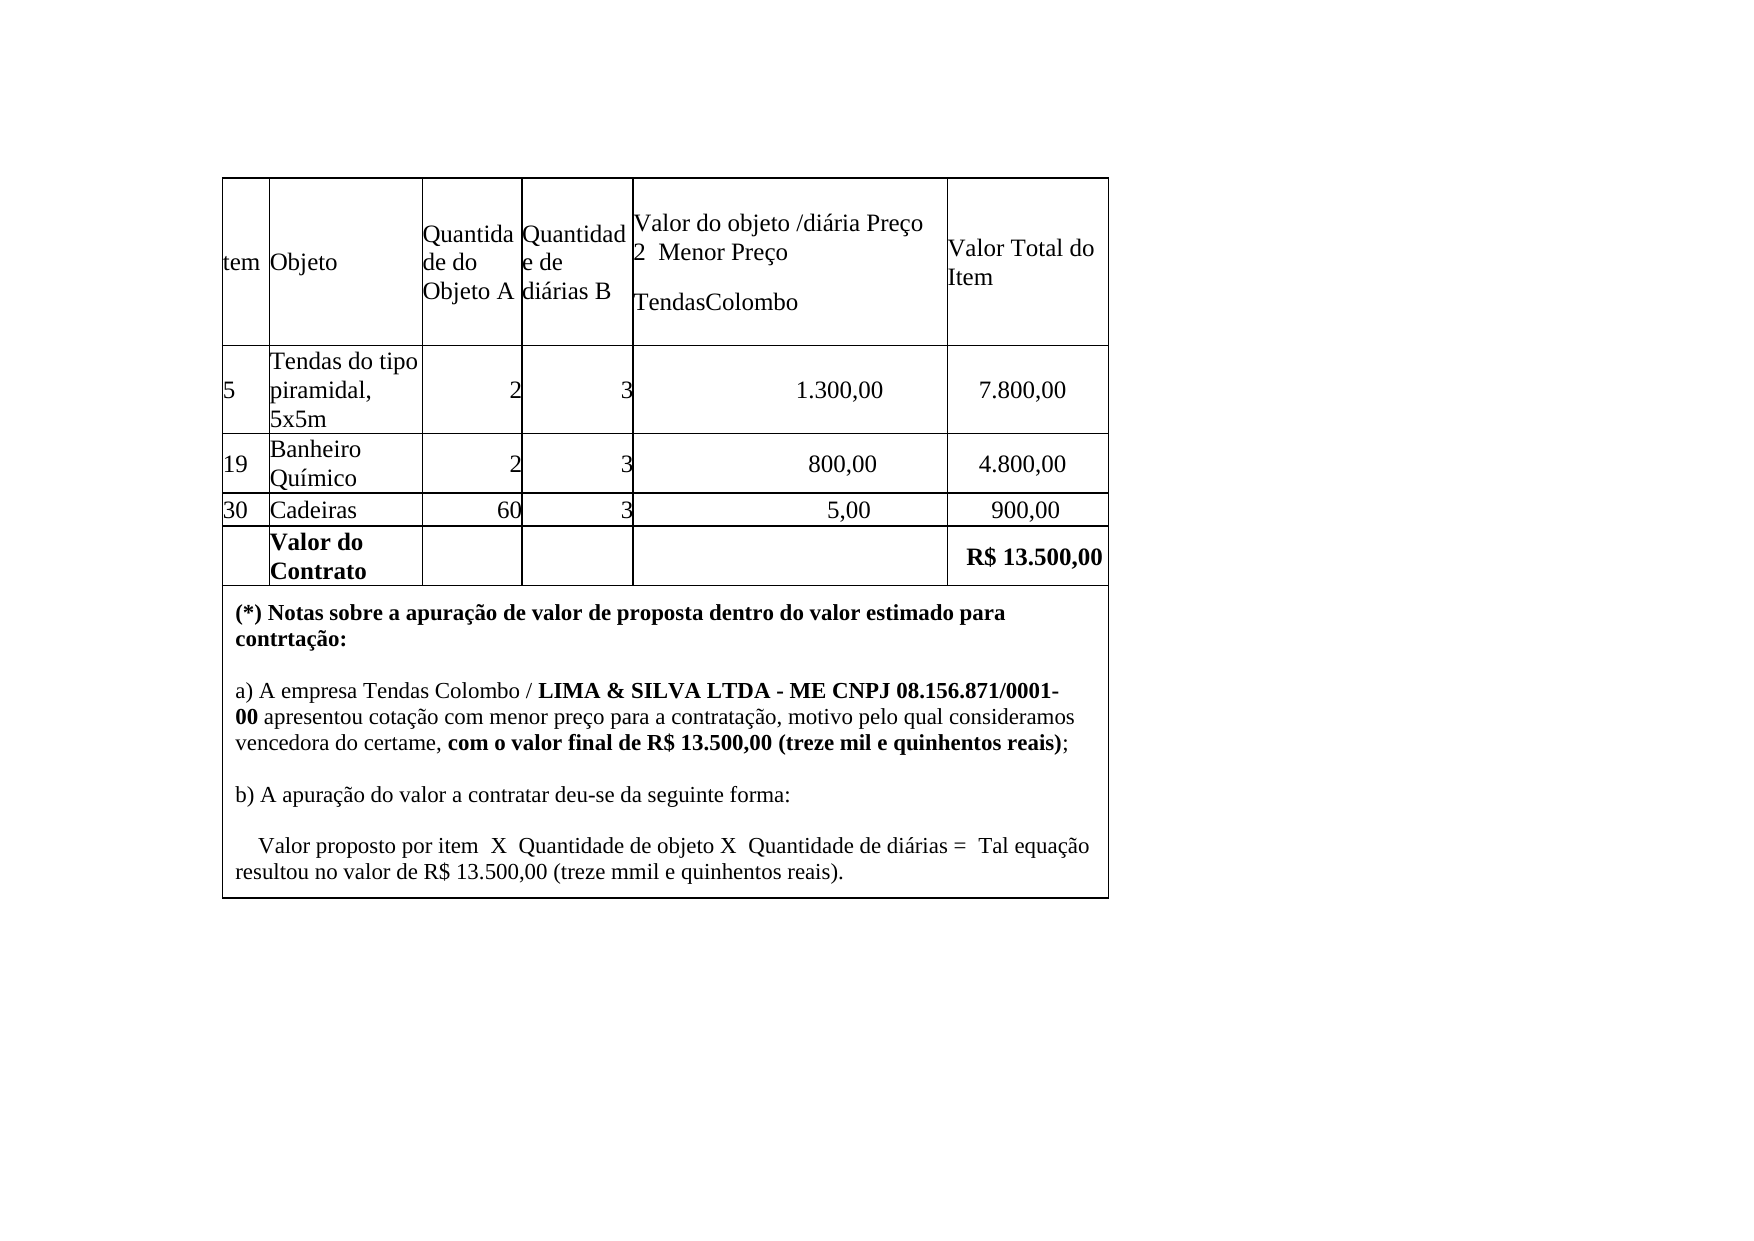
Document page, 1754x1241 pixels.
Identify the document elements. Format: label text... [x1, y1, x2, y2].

table_cell Tendas do tipo piramidal, 5x5m [270, 346, 422, 433]
table_cell Objeto [270, 179, 422, 345]
table_cell [523, 527, 632, 585]
table_cell [423, 527, 521, 585]
table_cell Valor do objeto /diária Preço 2 Menor Preço TendasColombo [634, 179, 947, 345]
table_cell 3 [523, 434, 632, 492]
table_cell Quantidade de diárias B [523, 179, 632, 345]
table_cell 3 [523, 494, 632, 525]
table_cell Cadeiras [270, 494, 422, 525]
table_cell 1.300,00 [634, 346, 947, 433]
table_cell 5,00 [634, 494, 947, 525]
table_cell Quantidade do Objeto A [423, 179, 521, 345]
table_cell 800,00 [634, 434, 947, 492]
table_cell tem [223, 179, 269, 345]
table_cell 4.800,00 [948, 434, 1108, 492]
table_cell 5 [223, 346, 269, 433]
table_cell Valor do Contrato [270, 527, 422, 585]
table_cell Banheiro Químico [270, 434, 422, 492]
table_cell Valor Total do Item [948, 179, 1108, 345]
table_cell R$ 13.500,00 [948, 527, 1108, 585]
table_cell 900,00 [948, 494, 1108, 525]
table_cell 19 [223, 434, 269, 492]
table_cell 30 [223, 494, 269, 525]
table_cell (*) Notas sobre a apuração de valor de proposta dentro do valor estimado para contrtação: a) A empresa Tendas Colombo / LIMA & SILVA LTDA - ME CNPJ 08.156.871/0001-00 apresentou cotação com menor preço para a contratação, motivo pelo qual consideramos vencedora do certame, com o valor final de R$ 13.500,00 (treze mil e quinhentos reais); b) A apuração do valor a contratar deu-se da seguinte forma: Valor proposto por item X Quantidade de objeto X Quantidade de diárias = Tal equação resultou no valor de R$ 13.500,00 (treze mmil e quinhentos reais). [223, 586, 1108, 897]
table_cell [223, 527, 269, 585]
table_cell 2 [423, 346, 521, 433]
table_cell [634, 527, 947, 585]
table_cell 7.800,00 [948, 346, 1108, 433]
table_cell 3 [523, 346, 632, 433]
table_cell 2 [423, 434, 521, 492]
table_cell 60 [423, 494, 521, 525]
